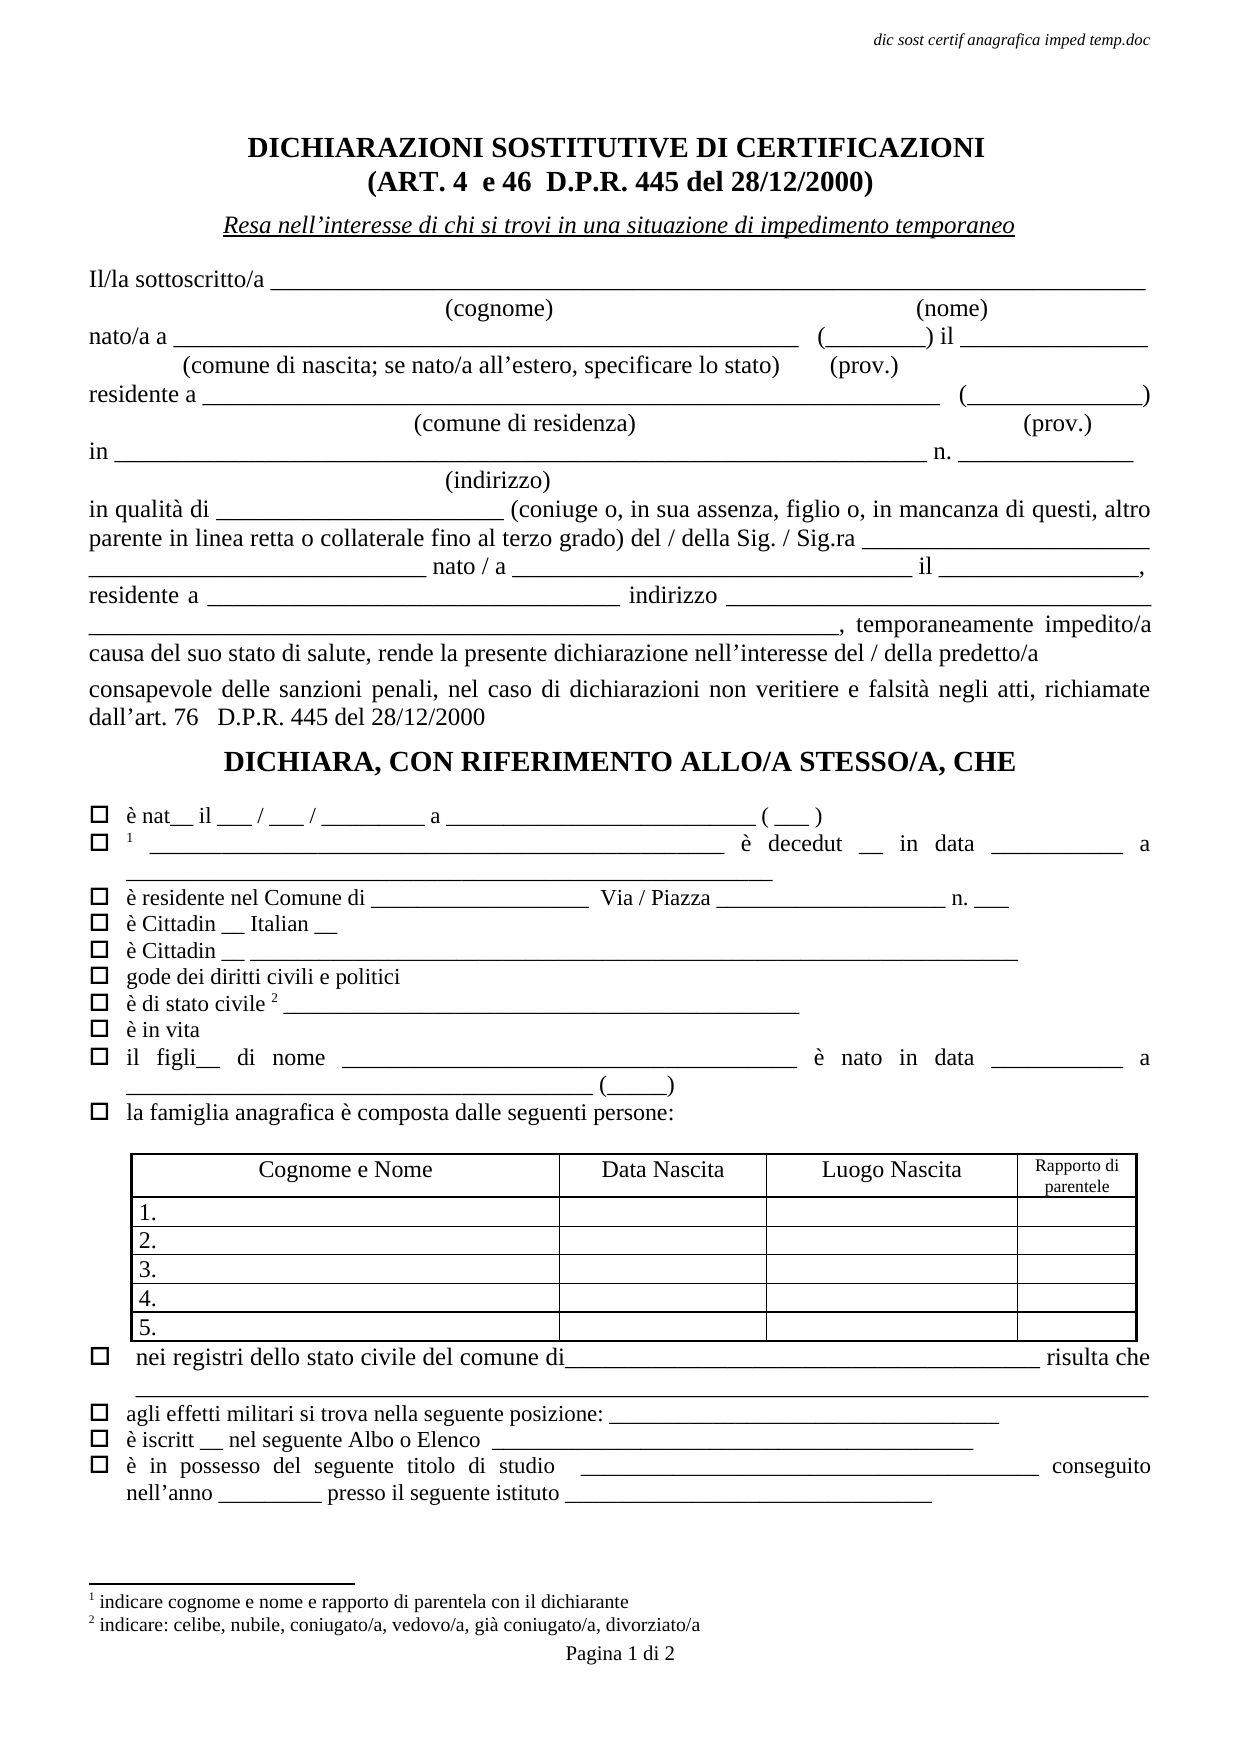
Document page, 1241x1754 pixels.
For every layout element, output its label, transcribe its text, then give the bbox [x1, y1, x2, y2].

list è in vita [89, 1016, 1152, 1043]
table_cell [560, 1227, 766, 1254]
text in _________________________________________________________________ n. ______________ [89, 436, 1152, 465]
list il figli__ di nome ______________________________________ è nato in data ___________ a _______________________________________ (_____) [89, 1043, 1152, 1098]
text (comune di residenza) (prov.) [89, 408, 1152, 436]
list la famiglia anagrafica è composta dalle seguenti persone: [89, 1098, 1152, 1126]
list è residente nel Comune di ___________________ Via / Piazza ____________________ n. ___ [89, 884, 1152, 910]
list indicare: celibe, nubile, coniugato/a, vedovo/a, già coniugato/a, divorziato/a [89, 1613, 1152, 1636]
table_cell [1018, 1198, 1135, 1226]
table_cell [767, 1313, 1017, 1340]
list è di stato civile _____________________________________________ [89, 990, 1152, 1016]
text in qualità di _______________________ (coniuge o, in sua assenza, figlio o, in mancanza di questi, altro parente in linea retta o collaterale fino al terzo grado) del / della Sig. / Sig.ra _______________________ ___________________________ nato / a ________________________________ il ________________, [89, 494, 1152, 580]
text (comune di nascita; se nato/a all’estero, specificare lo stato) (prov.) [89, 350, 1152, 379]
table_cell [133, 1284, 559, 1311]
list è in possesso del seguente titolo di studio ________________________________________ conseguito nell’anno _________ presso il seguente istituto ________________________________ [89, 1453, 1152, 1505]
list nei registri dello stato civile del comune di______________________________________ risulta che _________________________________________________________________________________ [89, 1342, 1152, 1400]
text residente a ___________________________________________________________ (______________) [89, 379, 1152, 408]
table_cell [1018, 1313, 1135, 1340]
table_cell [560, 1284, 766, 1311]
table_cell [560, 1313, 766, 1340]
text (cognome) (nome) [89, 293, 1152, 321]
table_cell [1018, 1255, 1135, 1283]
text Il/la sottoscritto/a ______________________________________________________________________ [89, 264, 1152, 293]
text Resa nell’interesse di chi si trovi in una situazione di impedimento temporaneo [89, 210, 1152, 239]
table_header Data Nascita [560, 1155, 766, 1196]
table_cell [1018, 1227, 1135, 1254]
table_cell [133, 1313, 559, 1340]
table_cell [767, 1227, 1017, 1254]
table_header Rapporto di parentele [1018, 1155, 1135, 1196]
text consapevole delle sanzioni penali, nel caso di dichiarazioni non veritiere e falsità negli atti, richiamate dall’art. 76 D.P.R. 445 del 28/12/2000 [89, 674, 1152, 731]
table_header Luogo Nascita [767, 1155, 1017, 1196]
text residente a _________________________________ indirizzo __________________________________ ____________________________________________________________, temporaneamente impedito/a causa del suo stato di salute, rende la presente dichiarazione nell’interesse del / della predetto/a [89, 580, 1152, 666]
table_cell [560, 1198, 766, 1226]
table_cell [1018, 1284, 1135, 1311]
list è Cittadin __ Italian __ [89, 910, 1152, 937]
list gode dei diritti civili e politici [89, 963, 1152, 990]
list è iscritt __ nel seguente Albo o Elenco __________________________________________ [89, 1426, 1152, 1453]
list agli effetti militari si trova nella seguente posizione: __________________________________ [89, 1400, 1152, 1426]
list indicare cognome e nome e rapporto di parentela con il dichiarante [89, 1590, 1152, 1613]
text DICHIARAZIONI SOSTITUTIVE DI CERTIFICAZIONI (ART. 4 e 46 D.P.R. 445 del 28/12/2000) [89, 131, 1152, 198]
table_cell [767, 1198, 1017, 1226]
table_header Cognome e Nome [133, 1155, 559, 1196]
table_cell [767, 1255, 1017, 1283]
list ________________________________________________ è decedut __ in data ___________ a ______________________________________________________ [89, 829, 1152, 884]
table_cell [133, 1255, 559, 1283]
list è Cittadin __ ___________________________________________________________________ [89, 937, 1152, 963]
text nato/a a __________________________________________________ (________) il _______________ [89, 321, 1152, 350]
text DICHIARA, CON RIFERIMENTO ALLO/A STESSO/A, CHE [89, 744, 1152, 777]
table_cell [133, 1227, 559, 1254]
text (indirizzo) [89, 465, 1152, 494]
table_cell [133, 1198, 559, 1226]
list è nat__ il ___ / ___ / _________ a ___________________________ ( ___ ) [89, 802, 1152, 829]
table_cell [767, 1284, 1017, 1311]
table_cell [560, 1255, 766, 1283]
